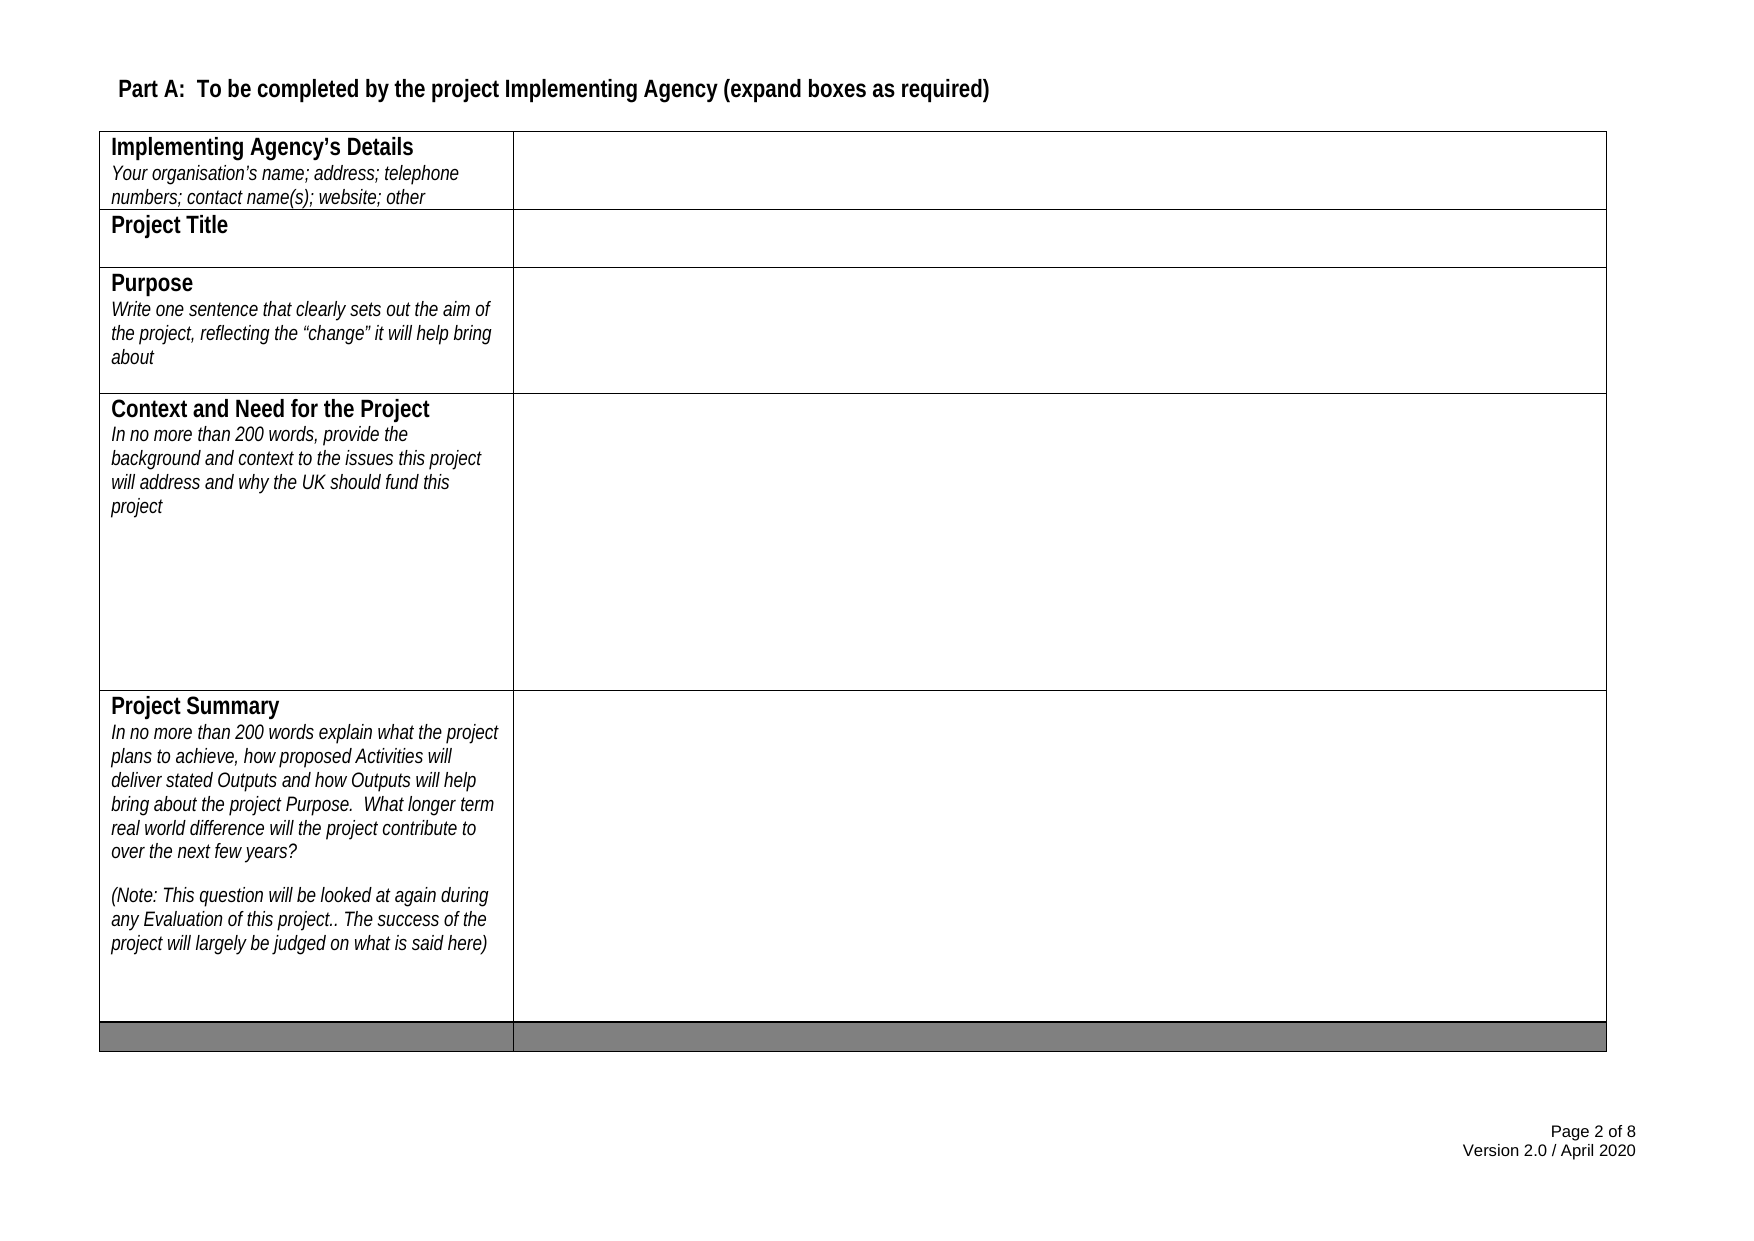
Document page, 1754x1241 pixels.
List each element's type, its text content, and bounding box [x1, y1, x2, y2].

table_header Implementing Agency’s Details Your organisation’s name; address; telephone numbers; contact name(s); website; other [100, 132, 513, 209]
table_cell [514, 1023, 1606, 1051]
table_cell [100, 1023, 513, 1051]
table_cell Project Title [100, 210, 513, 267]
table_cell [514, 210, 1606, 267]
table_cell [514, 394, 1606, 690]
table_header [514, 132, 1606, 209]
table_cell Purpose Write one sentence that clearly sets out the aim of the project, reflecting the “change” it will help bring about [100, 268, 513, 392]
table_cell Project Summary In no more than 200 words explain what the project plans to achieve, how proposed Activities will deliver stated Outputs and how Outputs will help bring about the project Purpose. What longer term real world difference will the project contribute to over the next few years? (Note: This question will be looked at again during any Evaluation of this project.. The success of the project will largely be judged on what is said here) [100, 691, 513, 1021]
table_cell [514, 691, 1606, 1021]
table_cell Context and Need for the Project In no more than 200 words, provide the background and context to the issues this project will address and why the UK should fund this project [100, 394, 513, 690]
table_cell [514, 268, 1606, 392]
text Part A: To be completed by the project Implementing Agency (expand boxes as required) [118, 74, 1636, 102]
